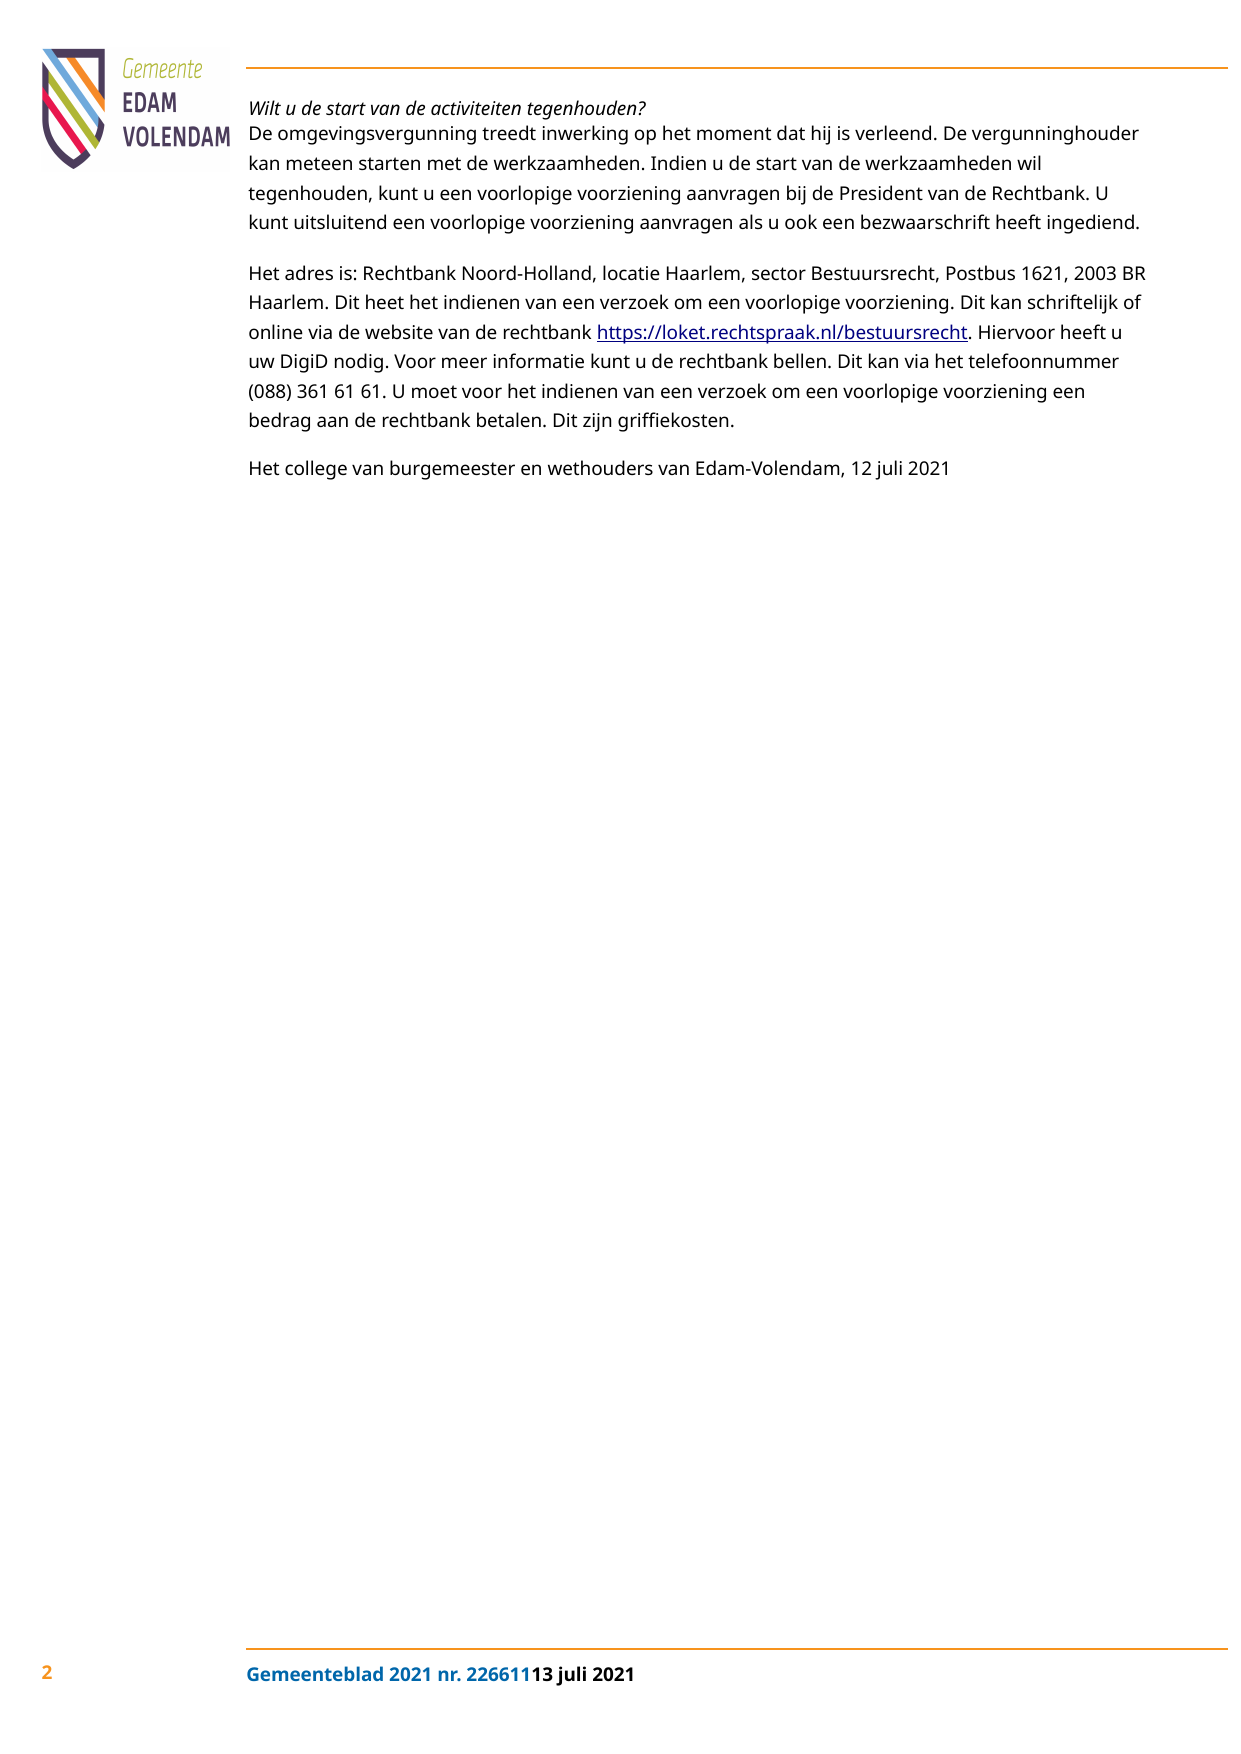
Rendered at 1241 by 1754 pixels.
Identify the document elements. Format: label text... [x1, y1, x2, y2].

text De omgevingsvergunning treedt inwerking op het moment dat hij is verleend. De vergunninghouder kan meteen starten met de werkzaamheden. Indien u de start van de werkzaamheden wil tegenhouden, kunt u een voorlopige voorziening aanvragen bij de President van de Rechtbank. U kunt uitsluitend een voorlopige voorziening aanvragen als u ook een bezwaarschrift heeft ingediend. [248, 121, 1152, 235]
text Het college van burgemeester en wethouders van Edam-Volendam, 12 juli 2021 [248, 455, 1152, 481]
text Het adres is: Rechtbank Noord-Holland, locatie Haarlem, sector Bestuursrecht, Postbus 1621, 2003 BR Haarlem. Dit heet het indienen van een verzoek om een voorlopige voorziening. Dit kan schriftelijk of online via de website van de rechtbank https://loket.rechtspraak.nl/bestuursrecht. Hiervoor heeft u uw DigiD nodig. Voor meer informatie kunt u de rechtbank bellen. Dit kan via het telefoonnummer (088) 361 61 61. U moet voor het indienen van een verzoek om een voorlopige voorziening een bedrag aan de rechtbank betalen. Dit zijn griffiekosten. [248, 260, 1152, 433]
picture [41, 47, 231, 172]
text Wilt u de start van de activiteiten tegenhouden? [248, 95, 1152, 121]
